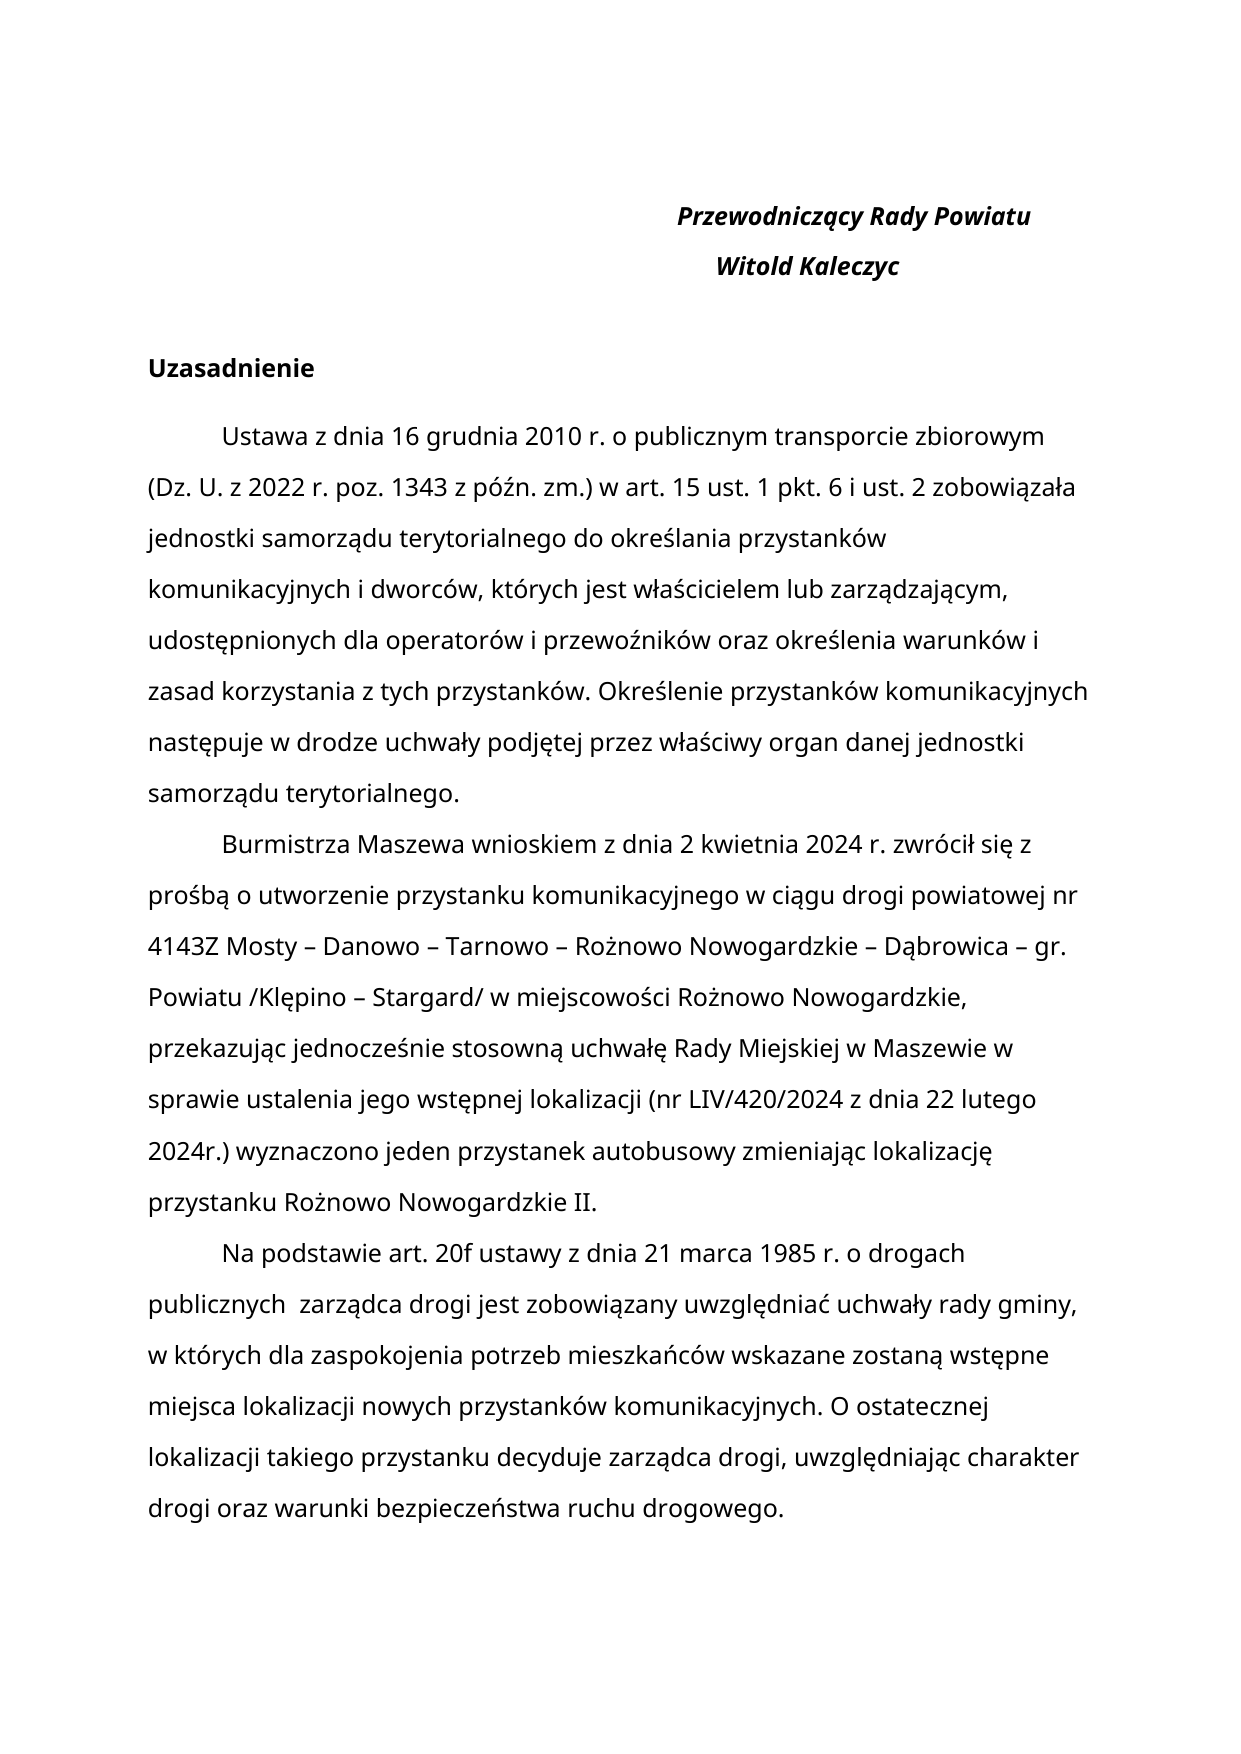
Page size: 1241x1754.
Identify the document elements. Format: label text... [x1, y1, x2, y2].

text Uzasadnienie [148, 351, 1093, 384]
text Ustawa z dnia 16 grudnia 2010 r. o publicznym transporcie zbiorowym (Dz. U. z 2022 r. poz. 1343 z późn. zm.) w art. 15 ust. 1 pkt. 6 i ust. 2 zobowiązała jednostki samorządu terytorialnego do określania przystanków komunikacyjnych i dworców, których jest właścicielem lub zarządzającym, udostępnionych dla operatorów i przewoźników oraz określenia warunków i zasad korzystania z tych przystanków. Określenie przystanków komunikacyjnych następuje w drodze uchwały podjętej przez właściwy organ danej jednostki samorządu terytorialnego. [148, 419, 1093, 810]
text Na podstawie art. 20f ustawy z dnia 21 marca 1985 r. o drogach publicznych zarządca drogi jest zobowiązany uwzględniać uchwały rady gminy, w których dla zaspokojenia potrzeb mieszkańców wskazane zostaną wstępne miejsca lokalizacji nowych przystanków komunikacyjnych. O ostatecznej lokalizacji takiego przystanku decyduje zarządca drogi, uwzględniając charakter drogi oraz warunki bezpieczeństwa ruchu drogowego. [148, 1235, 1093, 1524]
text Witold Kaleczyc [590, 249, 1093, 283]
text Burmistrza Maszewa wnioskiem z dnia 2 kwietnia 2024 r. zwrócił się z prośbą o utworzenie przystanku komunikacyjnego w ciągu drogi powiatowej nr 4143Z Mosty – Danowo – Tarnowo – Rożnowo Nowogardzkie – Dąbrowica – gr. Powiatu /Klępino – Stargard/ w miejscowości Rożnowo Nowogardzkie, przekazując jednocześnie stosowną uchwałę Rady Miejskiej w Maszewie w sprawie ustalenia jego wstępnej lokalizacji (nr LIV/420/2024 z dnia 22 lutego 2024r.) wyznaczono jeden przystanek autobusowy zmieniając lokalizację przystanku Rożnowo Nowogardzkie II. [148, 827, 1093, 1218]
text Przewodniczący Rady Powiatu [590, 198, 1093, 232]
